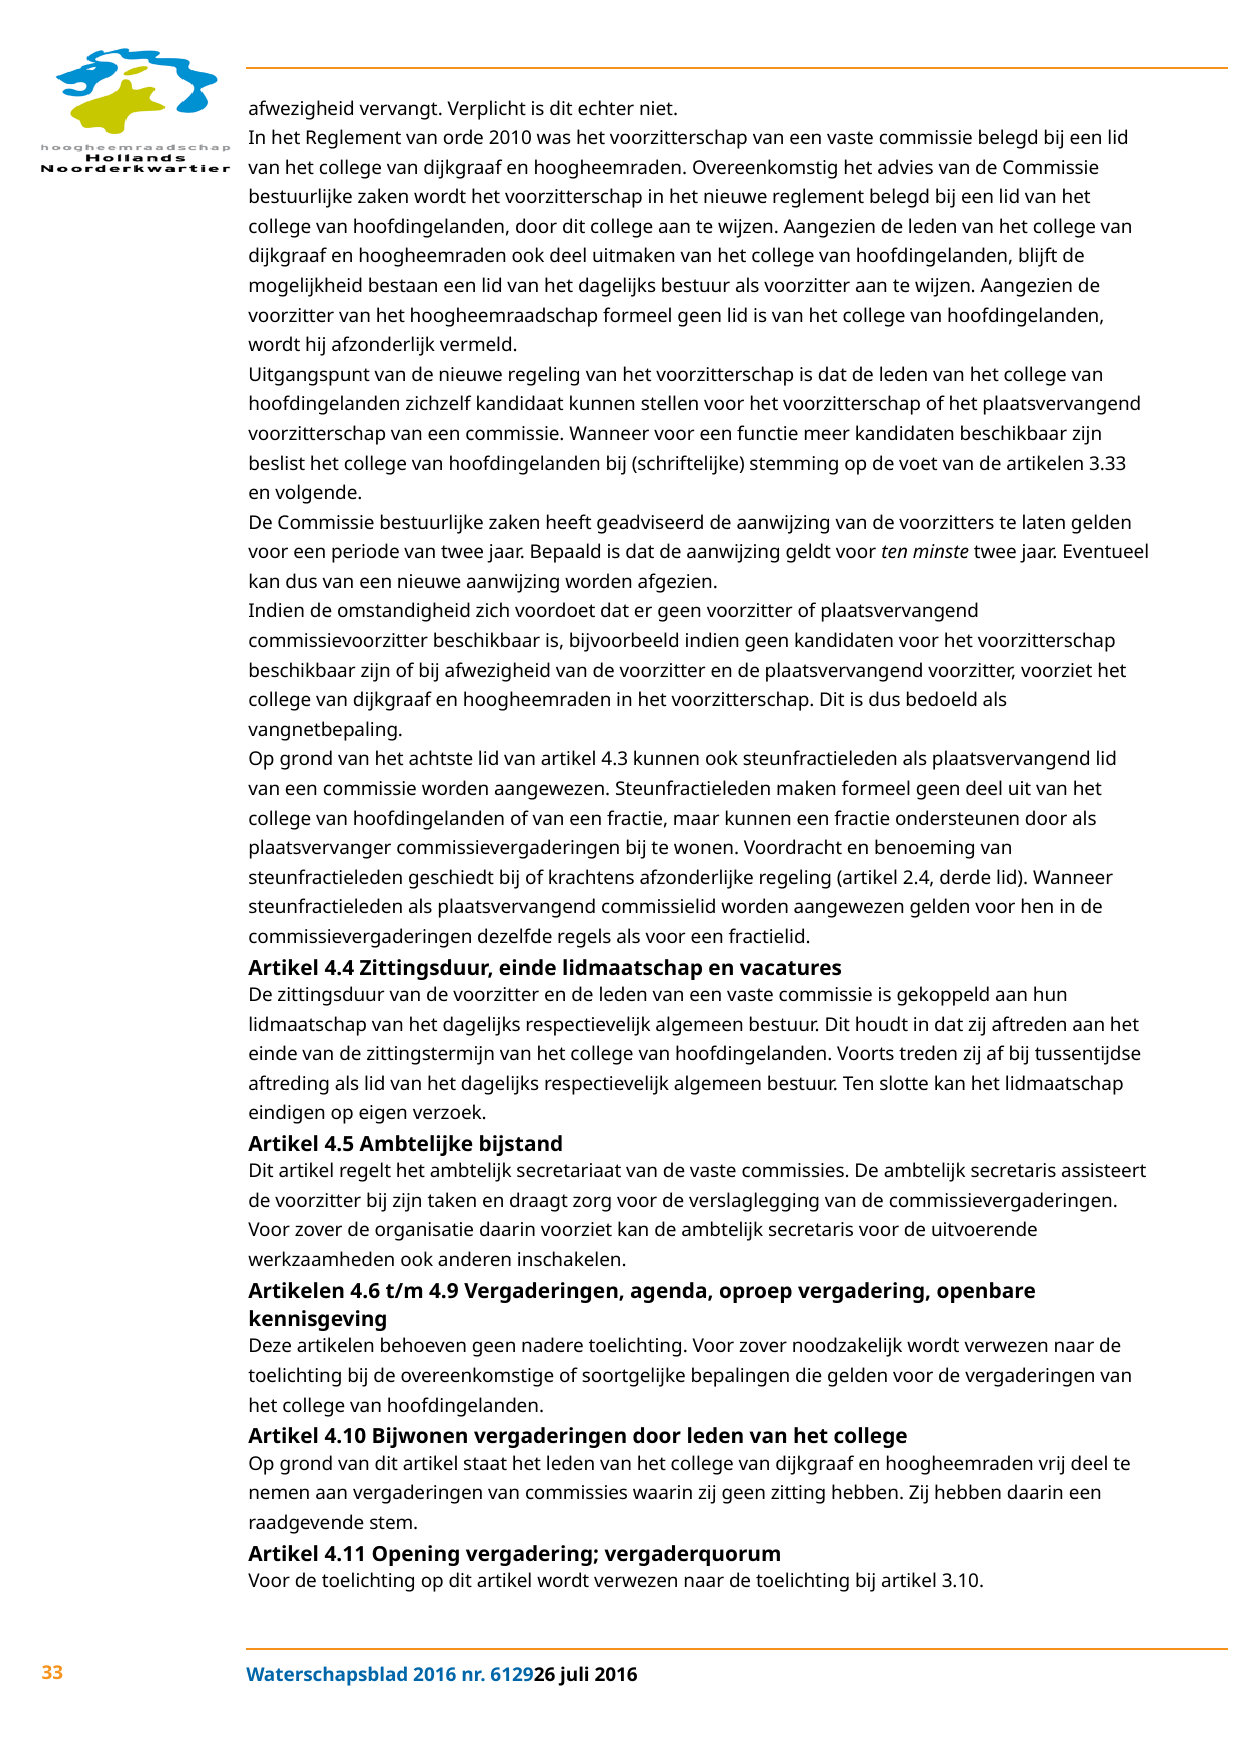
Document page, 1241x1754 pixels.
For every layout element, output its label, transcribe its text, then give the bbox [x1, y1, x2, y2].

text Deze artikelen behoeven geen nadere toelichting. Voor zover noodzakelijk wordt verwezen naar de toelichting bij de overeenkomstige of soortgelijke bepalingen die gelden voor de vergaderingen van het college van hoofdingelanden. [248, 1333, 1152, 1418]
text afwezigheid vervangt. Verplicht is dit echter niet. [248, 95, 1152, 121]
text Op grond van dit artikel staat het leden van het college van dijkgraaf en hoogheemraden vrij deel te nemen aan vergaderingen van commissies waarin zij geen zitting hebben. Zij hebben daarin een raadgevende stem. [248, 1450, 1152, 1535]
picture [41, 47, 231, 172]
text Artikelen 4.6 t/m 4.9 Vergaderingen, agenda, oproep vergadering, openbare kennisgeving [248, 1276, 1152, 1333]
text Artikel 4.11 Opening vergadering; vergaderquorum [248, 1539, 1152, 1567]
text In het Reglement van orde 2010 was het voorzitterschap van een vaste commissie belegd bij een lid van het college van dijkgraaf en hoogheemraden. Overeenkomstig het advies van de Commissie bestuurlijke zaken wordt het voorzitterschap in het nieuwe reglement belegd bij een lid van het college van hoofdingelanden, door dit college aan te wijzen. Aangezien de leden van het college van dijkgraaf en hoogheemraden ook deel uitmaken van het college van hoofdingelanden, blijft de mogelijkheid bestaan een lid van het dagelijks bestuur als voorzitter aan te wijzen. Aangezien de voorzitter van het hoogheemraadschap formeel geen lid is van het college van hoofdingelanden, wordt hij afzonderlijk vermeld. [248, 124, 1152, 357]
text Op grond van het achtste lid van artikel 4.3 kunnen ook steunfractieleden als plaatsvervangend lid van een commissie worden aangewezen. Steunfractieleden maken formeel geen deel uit van het college van hoofdingelanden of van een fractie, maar kunnen een fractie ondersteunen door als plaatsvervanger commissievergaderingen bij te wonen. Voordracht en benoeming van steunfractieleden geschiedt bij of krachtens afzonderlijke regeling (artikel 2.4, derde lid). Wanneer steunfractieleden als plaatsvervangend commissielid worden aangewezen gelden voor hen in de commissievergaderingen dezelfde regels als voor een fractielid. [248, 746, 1152, 949]
text Artikel 4.10 Bijwonen vergaderingen door leden van het college [248, 1421, 1152, 1450]
text De zittingsduur van de voorzitter en de leden van een vaste commissie is gekoppeld aan hun lidmaatschap van het dagelijks respectievelijk algemeen bestuur. Dit houdt in dat zij aftreden aan het einde van de zittingstermijn van het college van hoofdingelanden. Voorts treden zij af bij tussentijdse aftreding als lid van het dagelijks respectievelijk algemeen bestuur. Ten slotte kan het lidmaatschap eindigen op eigen verzoek. [248, 981, 1152, 1125]
text Dit artikel regelt het ambtelijk secretariaat van de vaste commissies. De ambtelijk secretaris assisteert de voorzitter bij zijn taken en draagt zorg voor de verslaglegging van de commissievergaderingen. Voor zover de organisatie daarin voorziet kan de ambtelijk secretaris voor de uitvoerende werkzaamheden ook anderen inschakelen. [248, 1157, 1152, 1272]
text Artikel 4.4 Zittingsduur, einde lidmaatschap en vacatures [248, 953, 1152, 981]
text Uitgangspunt van de nieuwe regeling van het voorzitterschap is dat de leden van het college van hoofdingelanden zichzelf kandidaat kunnen stellen voor het voorzitterschap of het plaatsvervangend voorzitterschap van een commissie. Wanneer voor een functie meer kandidaten beschikbaar zijn beslist het college van hoofdingelanden bij (schriftelijke) stemming op de voet van de artikelen 3.33 en volgende. [248, 361, 1152, 505]
text Indien de omstandigheid zich voordoet dat er geen voorzitter of plaatsvervangend commissievoorzitter beschikbaar is, bijvoorbeeld indien geen kandidaten voor het voorzitterschap beschikbaar zijn of bij afwezigheid van de voorzitter en de plaatsvervangend voorzitter, voorziet het college van dijkgraaf en hoogheemraden in het voorzitterschap. Dit is dus bedoeld als vangnetbepaling. [248, 598, 1152, 742]
text Voor de toelichting op dit artikel wordt verwezen naar de toelichting bij artikel 3.10. [248, 1567, 1152, 1593]
text De Commissie bestuurlijke zaken heeft geadviseerd de aanwijzing van de voorzitters te laten gelden voor een periode van twee jaar. Bepaald is dat de aanwijzing geldt voor ten minste twee jaar. Eventueel kan dus van een nieuwe aanwijzing worden afgezien. [248, 509, 1152, 594]
text Artikel 4.5 Ambtelijke bijstand [248, 1129, 1152, 1157]
